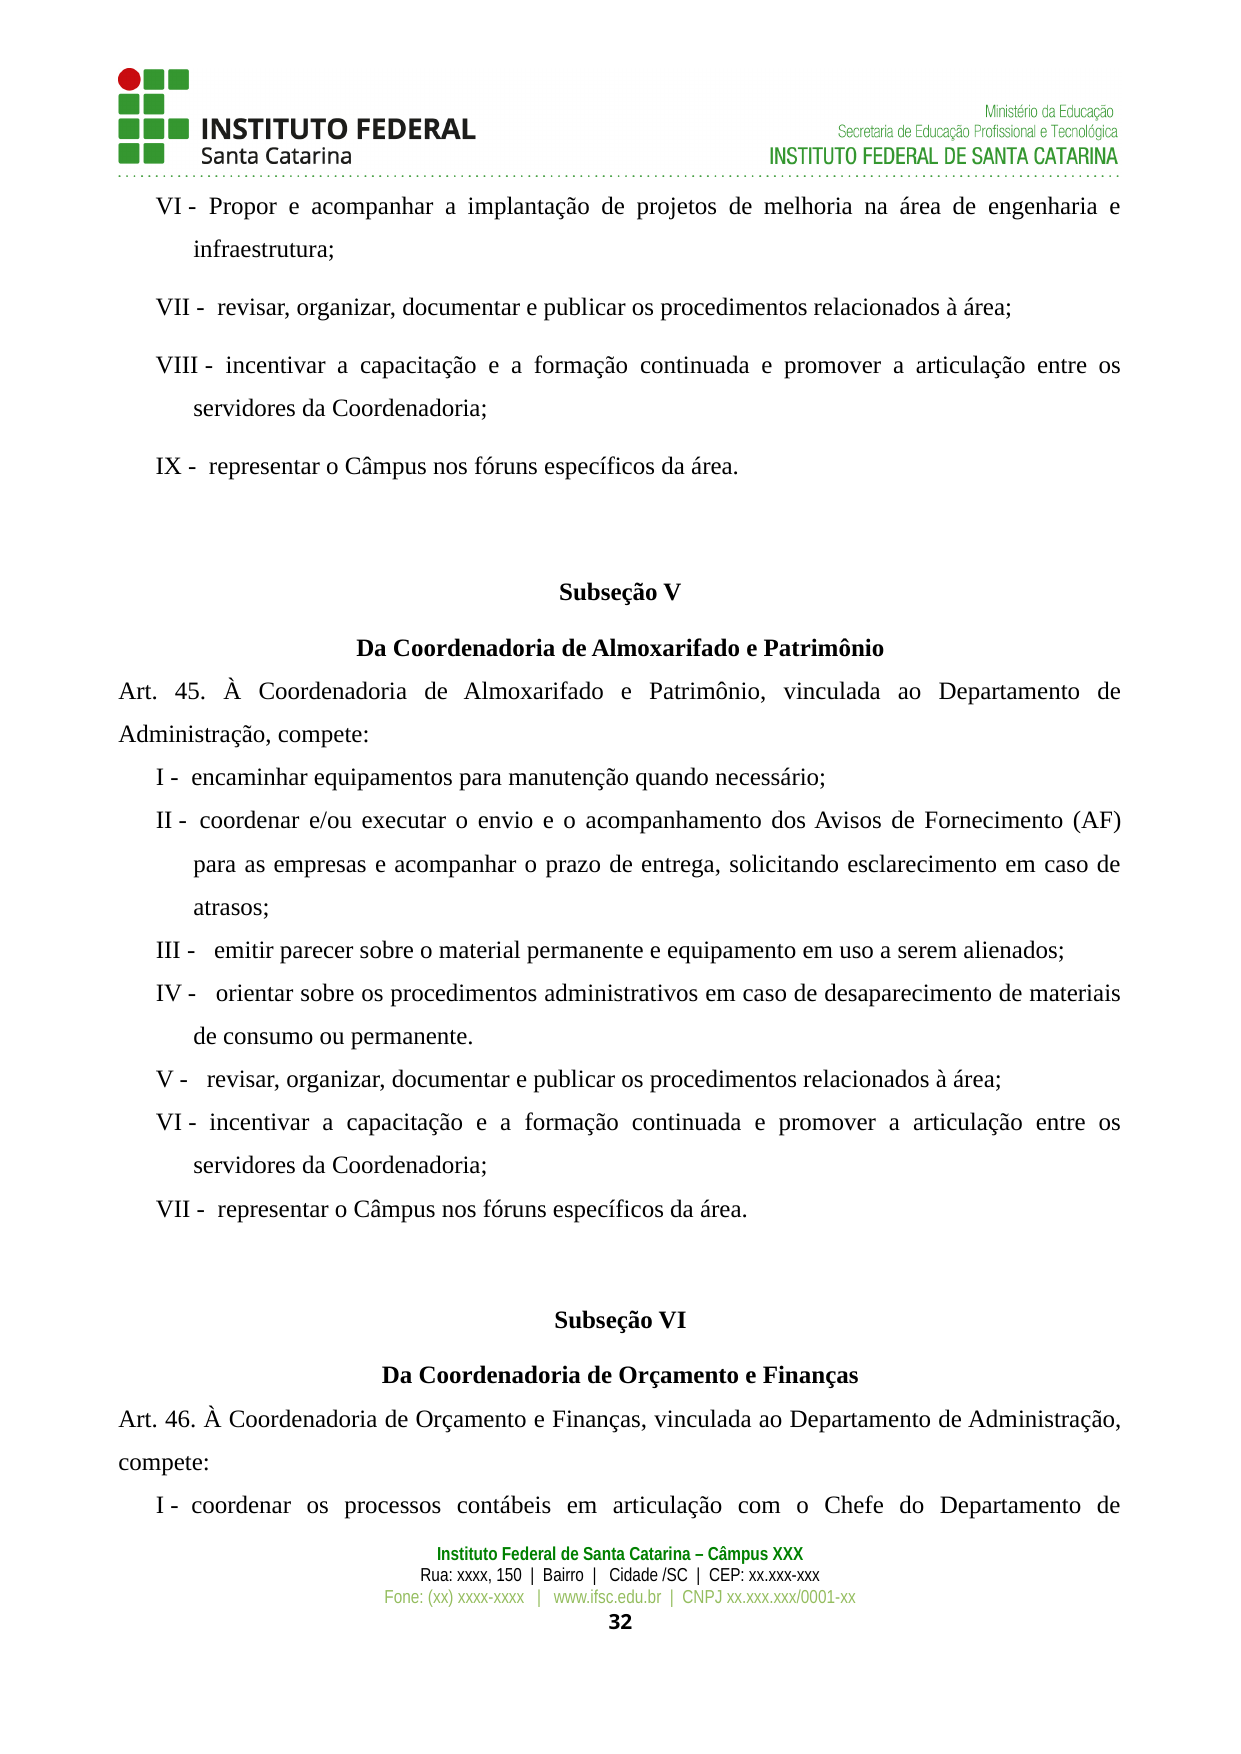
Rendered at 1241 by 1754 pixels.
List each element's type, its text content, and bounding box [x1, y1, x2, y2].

text Art. 46. À Coordenadoria de Orçamento e Finanças, vinculada ao Departamento de Administração, compete: [118, 1404, 1122, 1476]
list revisar, organizar, documentar e publicar os procedimentos relacionados à área; [155, 292, 1122, 321]
text Art. 45. À Coordenadoria de Almoxarifado e Patrimônio, vinculada ao Departamento de Administração, compete: [118, 676, 1122, 748]
list encaminhar equipamentos para manutenção quando necessário; [156, 762, 1122, 791]
list Propor e acompanhar a implantação de projetos de melhoria na área de engenharia e infraestrutura; [155, 177, 1122, 263]
subtitle Subseção VI [118, 1305, 1122, 1334]
subtitle Da Coordenadoria de Almoxarifado e Patrimônio [118, 633, 1122, 662]
subtitle Da Coordenadoria de Orçamento e Finanças [118, 1361, 1122, 1389]
list orientar sobre os procedimentos administrativos em caso de desaparecimento de materiais de consumo ou permanente. [156, 978, 1122, 1050]
list representar o Câmpus nos fóruns específicos da área. [156, 1194, 1122, 1222]
picture [118, 68, 1123, 177]
list emitir parecer sobre o material permanente e equipamento em uso a serem alienados; [156, 935, 1122, 964]
list revisar, organizar, documentar e publicar os procedimentos relacionados à área; [156, 1064, 1122, 1093]
list coordenar e/ou executar o envio e o acompanhamento dos Avisos de Fornecimento (AF) para as empresas e acompanhar o prazo de entrega, solicitando esclarecimento em caso de atrasos; [156, 806, 1122, 921]
list incentivar a capacitação e a formação continuada e promover a articulação entre os servidores da Coordenadoria; [155, 350, 1122, 422]
list incentivar a capacitação e a formação continuada e promover a articulação entre os servidores da Coordenadoria; [156, 1107, 1122, 1179]
list representar o Câmpus nos fóruns específicos da área. [155, 451, 1122, 480]
list coordenar os processos contábeis em articulação com o Chefe do Departamento de [156, 1490, 1122, 1519]
subtitle Subseção V [118, 577, 1122, 606]
